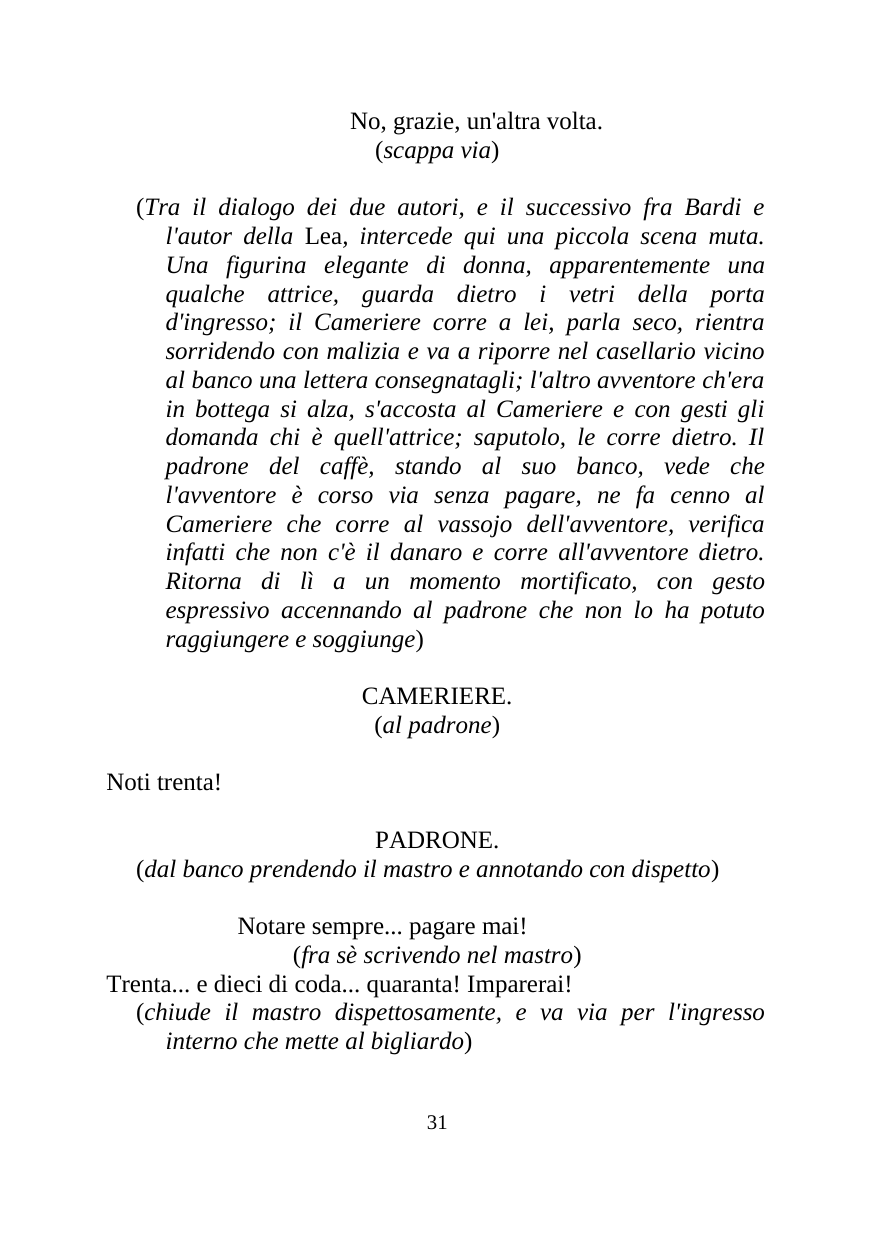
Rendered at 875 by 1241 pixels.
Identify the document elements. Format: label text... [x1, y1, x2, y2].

text Trenta... e dieci di coda... quaranta! Imparerai! [106, 969, 768, 997]
text Noti trenta! [106, 767, 768, 796]
text (al padrone) [106, 710, 768, 739]
text CAMERIERE. [106, 681, 768, 710]
text (scappa via) [106, 135, 768, 164]
text (chiude il mastro dispettosamente, e va via per l'ingresso interno che mette al bigliardo) [136, 997, 768, 1055]
text No, grazie, un'altra volta. [350, 106, 768, 135]
text Notare sempre... pagare mai! [237, 911, 768, 940]
text PADRONE. [106, 825, 768, 854]
text (fra sè scrivendo nel mastro) [106, 940, 768, 969]
text (dal banco prendendo il mastro e annotando con dispetto) [136, 854, 768, 882]
text (Tra il dialogo dei due autori, e il successivo fra Bardi e l'autor della Lea, intercede qui una piccola scena muta. Una figurina elegante di donna, apparentemente una qualche attrice, guarda dietro i vetri della porta d'ingresso; il Cameriere corre a lei, parla seco, rientra sorridendo con malizia e va a riporre nel casellario vicino al banco una lettera consegnatagli; l'altro avventore ch'era in bottega si alza, s'accosta al Cameriere e con gesti gli domanda chi è quell'attrice; saputolo, le corre dietro. Il padrone del caffè, stando al suo banco, vede che l'avventore è corso via senza pagare, ne fa cenno al Cameriere che corre al vassojo dell'avventore, verifica infatti che non c'è il danaro e corre all'avventore dietro. Ritorna di lì a un momento mortificato, con gesto espressivo accennando al padrone che non lo ha potuto raggiungere e soggiunge) [136, 192, 768, 652]
